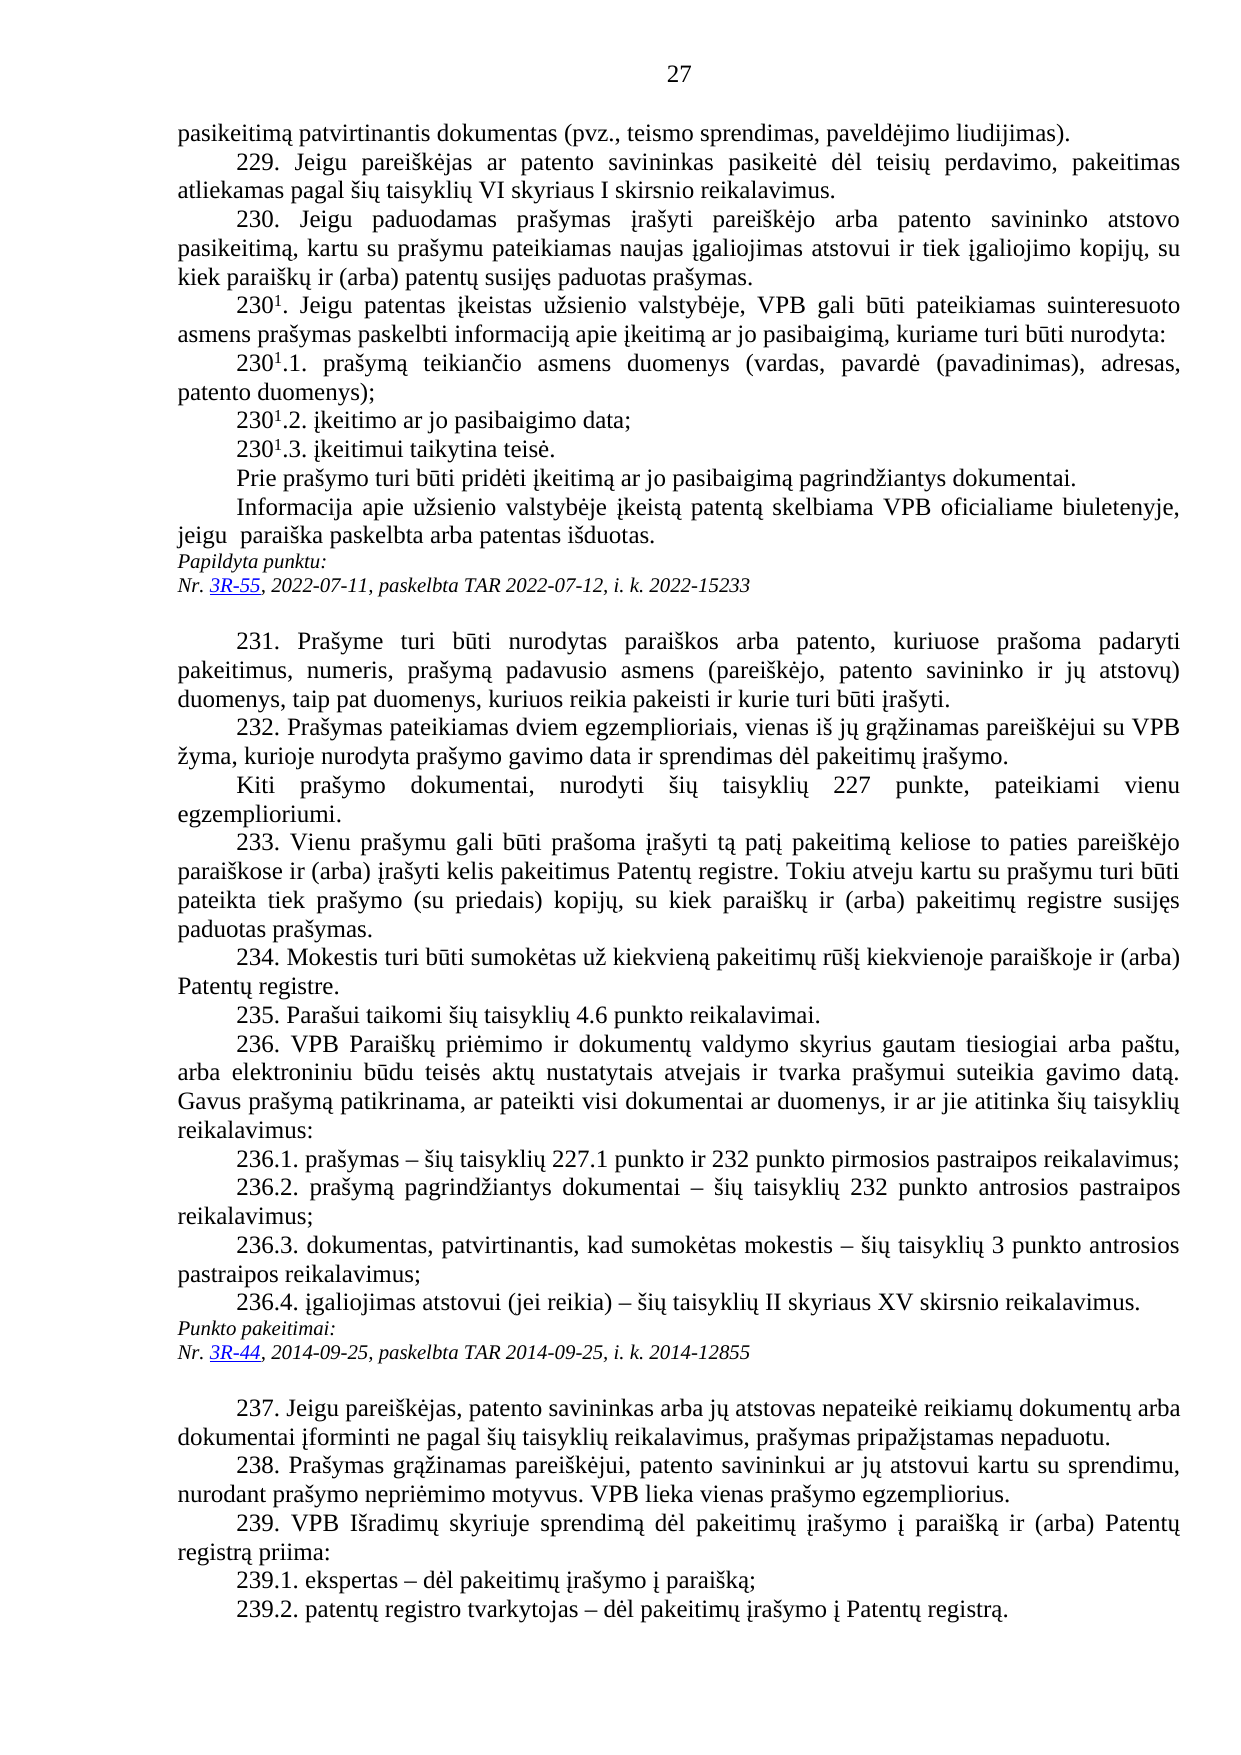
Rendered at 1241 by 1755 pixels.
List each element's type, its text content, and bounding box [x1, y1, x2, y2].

text 2301.2. įkeitimo ar jo pasibaigimo data; [177, 406, 1181, 434]
text 235. Parašui taikomi šių taisyklių 4.6 punkto reikalavimai. [177, 1000, 1181, 1029]
text 234. Mokestis turi būti sumokėtas už kiekvieną pakeitimų rūšį kiekvienoje paraiškoje ir (arba) Patentų registre. [177, 942, 1181, 1000]
text 230. Jeigu paduodamas prašymas įrašyti pareiškėjo arba patento savininko atstovo pasikeitimą, kartu su prašymu pateikiamas naujas įgaliojimas atstovui ir tiek įgaliojimo kopijų, su kiek paraiškų ir (arba) patentų susijęs paduotas prašymas. [177, 204, 1181, 291]
text 236.2. prašymą pagrindžiantys dokumentai – šių taisyklių 232 punkto antrosios pastraipos reikalavimus; [177, 1172, 1181, 1230]
text 229. Jeigu pareiškėjas ar patento savininkas pasikeitė dėl teisių perdavimo, pakeitimas atliekamas pagal šių taisyklių VI skyriaus I skirsnio reikalavimus. [177, 147, 1181, 204]
text Nr. 3R-44, 2014-09-25, paskelbta TAR 2014-09-25, i. k. 2014-12855 [177, 1340, 1181, 1364]
text Punkto pakeitimai: [177, 1316, 1181, 1340]
text 236.4. įgaliojimas atstovui (jei reikia) – šių taisyklių II skyriaus XV skirsnio reikalavimus. [177, 1287, 1181, 1316]
text 233. Vienu prašymu gali būti prašoma įrašyti tą patį pakeitimą keliose to paties pareiškėjo paraiškose ir (arba) įrašyti kelis pakeitimus Patentų registre. Tokiu atveju kartu su prašymu turi būti pateikta tiek prašymo (su priedais) kopijų, su kiek paraiškų ir (arba) pakeitimų registre susijęs paduotas prašymas. [177, 827, 1181, 942]
text 237. Jeigu pareiškėjas, patento savininkas arba jų atstovas nepateikė reikiamų dokumentų arba dokumentai įforminti ne pagal šių taisyklių reikalavimus, prašymas pripažįstamas nepaduotu. [177, 1393, 1181, 1451]
text 238. Prašymas grąžinamas pareiškėjui, patento savininkui ar jų atstovui kartu su sprendimu, nurodant prašymo nepriėmimo motyvus. VPB lieka vienas prašymo egzempliorius. [177, 1451, 1181, 1508]
text 236. VPB Paraiškų priėmimo ir dokumentų valdymo skyrius gautam tiesiogiai arba paštu, arba elektroniniu būdu teisės aktų nustatytais atvejais ir tvarka prašymui suteikia gavimo datą. Gavus prašymą patikrinama, ar pateikti visi dokumentai ar duomenys, ir ar jie atitinka šių taisyklių reikalavimus: [177, 1029, 1181, 1144]
text 231. Prašyme turi būti nurodytas paraiškos arba patento, kuriuose prašoma padaryti pakeitimus, numeris, prašymą padavusio asmens (pareiškėjo, patento savininko ir jų atstovų) duomenys, taip pat duomenys, kuriuos reikia pakeisti ir kurie turi būti įrašyti. [177, 626, 1181, 712]
text 2301.3. įkeitimui taikytina teisė. [177, 434, 1181, 463]
text 239. VPB Išradimų skyriuje sprendimą dėl pakeitimų įrašymo į paraišką ir (arba) Patentų registrą priima: [177, 1508, 1181, 1566]
text Prie prašymo turi būti pridėti įkeitimą ar jo pasibaigimą pagrindžiantys dokumentai. [177, 463, 1181, 492]
text 236.3. dokumentas, patvirtinantis, kad sumokėtas mokestis – šių taisyklių 3 punkto antrosios pastraipos reikalavimus; [177, 1230, 1181, 1287]
text pasikeitimą patvirtinantis dokumentas (pvz., teismo sprendimas, paveldėjimo liudijimas). [177, 118, 1181, 147]
text 236.1. prašymas – šių taisyklių 227.1 punkto ir 232 punkto pirmosios pastraipos reikalavimus; [177, 1144, 1181, 1172]
text Informacija apie užsienio valstybėje įkeistą patentą skelbiama VPB oficialiame biuletenyje, jeigu paraiška paskelbta arba patentas išduotas. [177, 492, 1181, 549]
text Papildyta punktu: [177, 549, 1181, 573]
text 232. Prašymas pateikiamas dviem egzemplioriais, vienas iš jų grąžinamas pareiškėjui su VPB žyma, kurioje nurodyta prašymo gavimo data ir sprendimas dėl pakeitimų įrašymo. [177, 712, 1181, 770]
text Kiti prašymo dokumentai, nurodyti šių taisyklių 227 punkte, pateikiami vienu egzemplioriumi. [177, 770, 1181, 827]
text 239.2. patentų registro tvarkytojas – dėl pakeitimų įrašymo į Patentų registrą. [177, 1594, 1181, 1623]
text 2301. Jeigu patentas įkeistas užsienio valstybėje, VPB gali būti pateikiamas suinteresuoto asmens prašymas paskelbti informaciją apie įkeitimą ar jo pasibaigimą, kuriame turi būti nurodyta: [177, 291, 1181, 348]
text 2301.1. prašymą teikiančio asmens duomenys (vardas, pavardė (pavadinimas), adresas, patento duomenys); [177, 348, 1181, 406]
text Nr. 3R-55, 2022-07-11, paskelbta TAR 2022-07-12, i. k. 2022-15233 [177, 573, 1181, 597]
text 239.1. ekspertas – dėl pakeitimų įrašymo į paraišką; [177, 1566, 1181, 1594]
